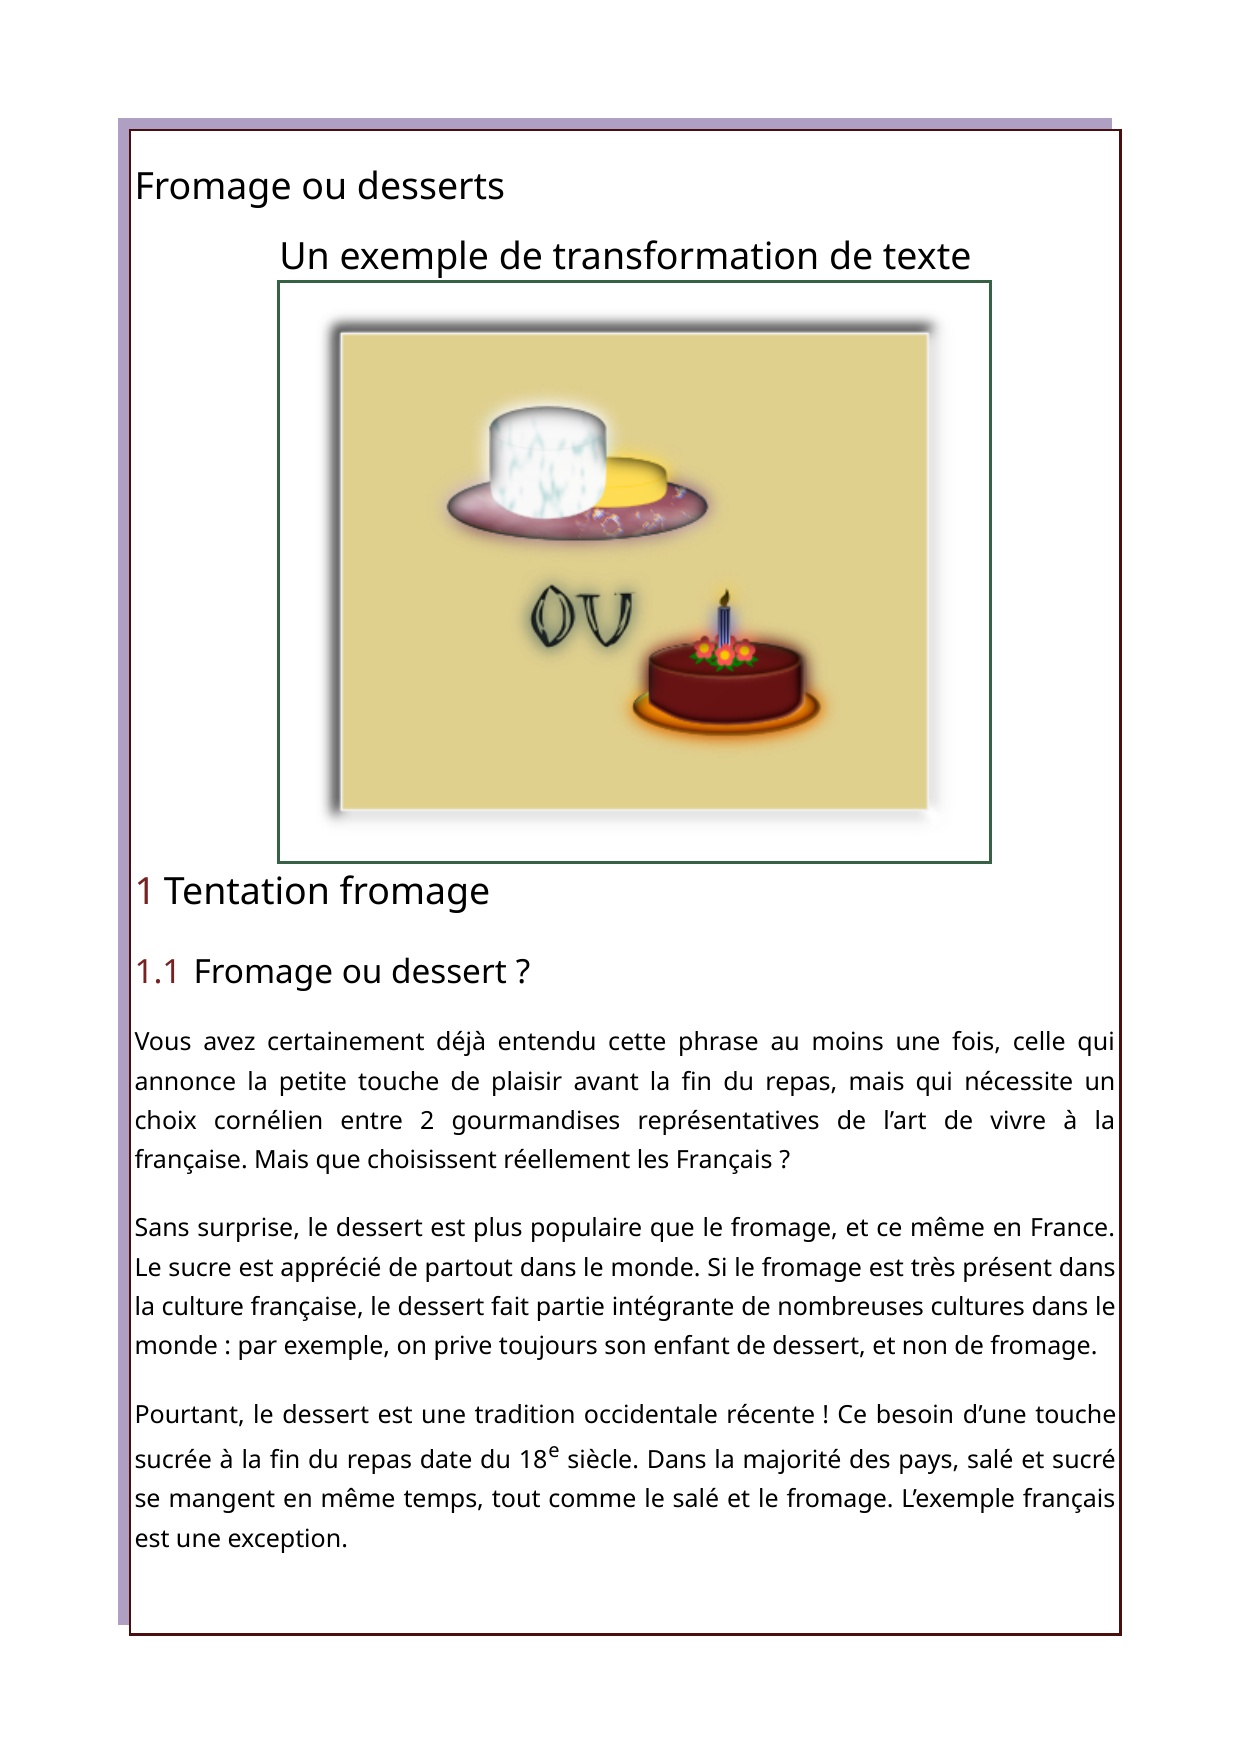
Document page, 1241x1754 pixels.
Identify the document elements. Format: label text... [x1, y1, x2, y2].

text Pourtant, le dessert est une tradition occidentale récente ! Ce besoin d’une touche sucrée à la fin du repas date du 18e siècle. Dans la majorité des pays, salé et sucré se mangent en même temps, tout comme le salé et le fromage. L’exemple français est une exception. [134, 1396, 1117, 1554]
subtitle Fromage ou desserts [134, 159, 1117, 210]
picture [283, 286, 987, 858]
subtitle Un exemple de transformation de texte [134, 229, 1117, 280]
text Sans surprise, le dessert est plus populaire que le fromage, et ce même en France. Le sucre est apprécié de partout dans le monde. Si le fromage est très présent dans la culture française, le dessert fait partie intégrante de nombreuses cultures dans le monde : par exemple, on prive toujours son enfant de dessert, et non de fromage. [134, 1210, 1117, 1362]
text Vous avez certainement déjà entendu cette phrase au moins une fois, celle qui annonce la petite touche de plaisir avant la fin du repas, mais qui nécessite un choix cornélien entre 2 gourmandises représentatives de l’art de vivre à la française. Mais que choisissent réellement les Français ? [134, 1024, 1117, 1176]
subtitle [280, 283, 989, 861]
subtitle Fromage ou dessert ? [134, 948, 1117, 994]
subtitle Tentation fromage [134, 318, 1117, 915]
